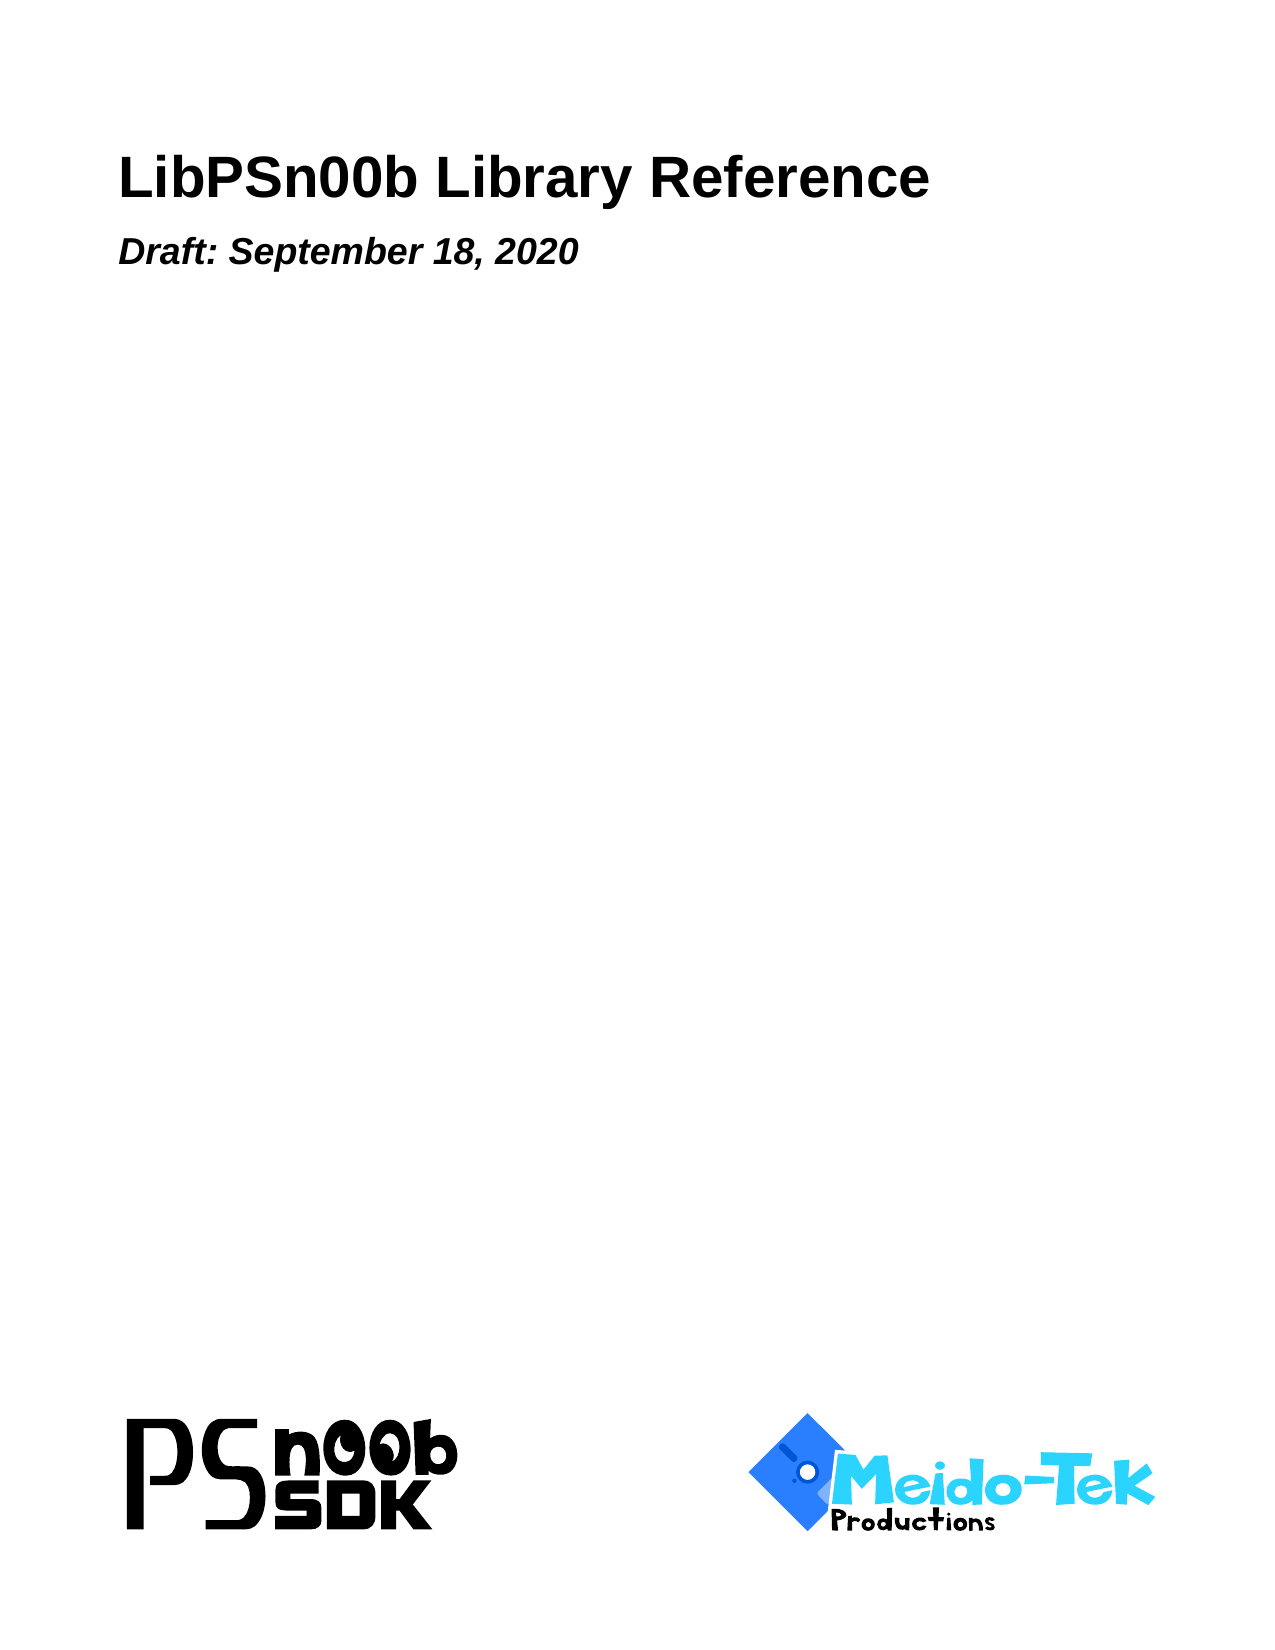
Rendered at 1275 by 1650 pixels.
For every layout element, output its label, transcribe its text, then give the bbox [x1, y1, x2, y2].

title LibPSn00b Library Reference [118, 143, 1157, 210]
subtitle Draft: September 18, 2020 [118, 229, 1157, 272]
